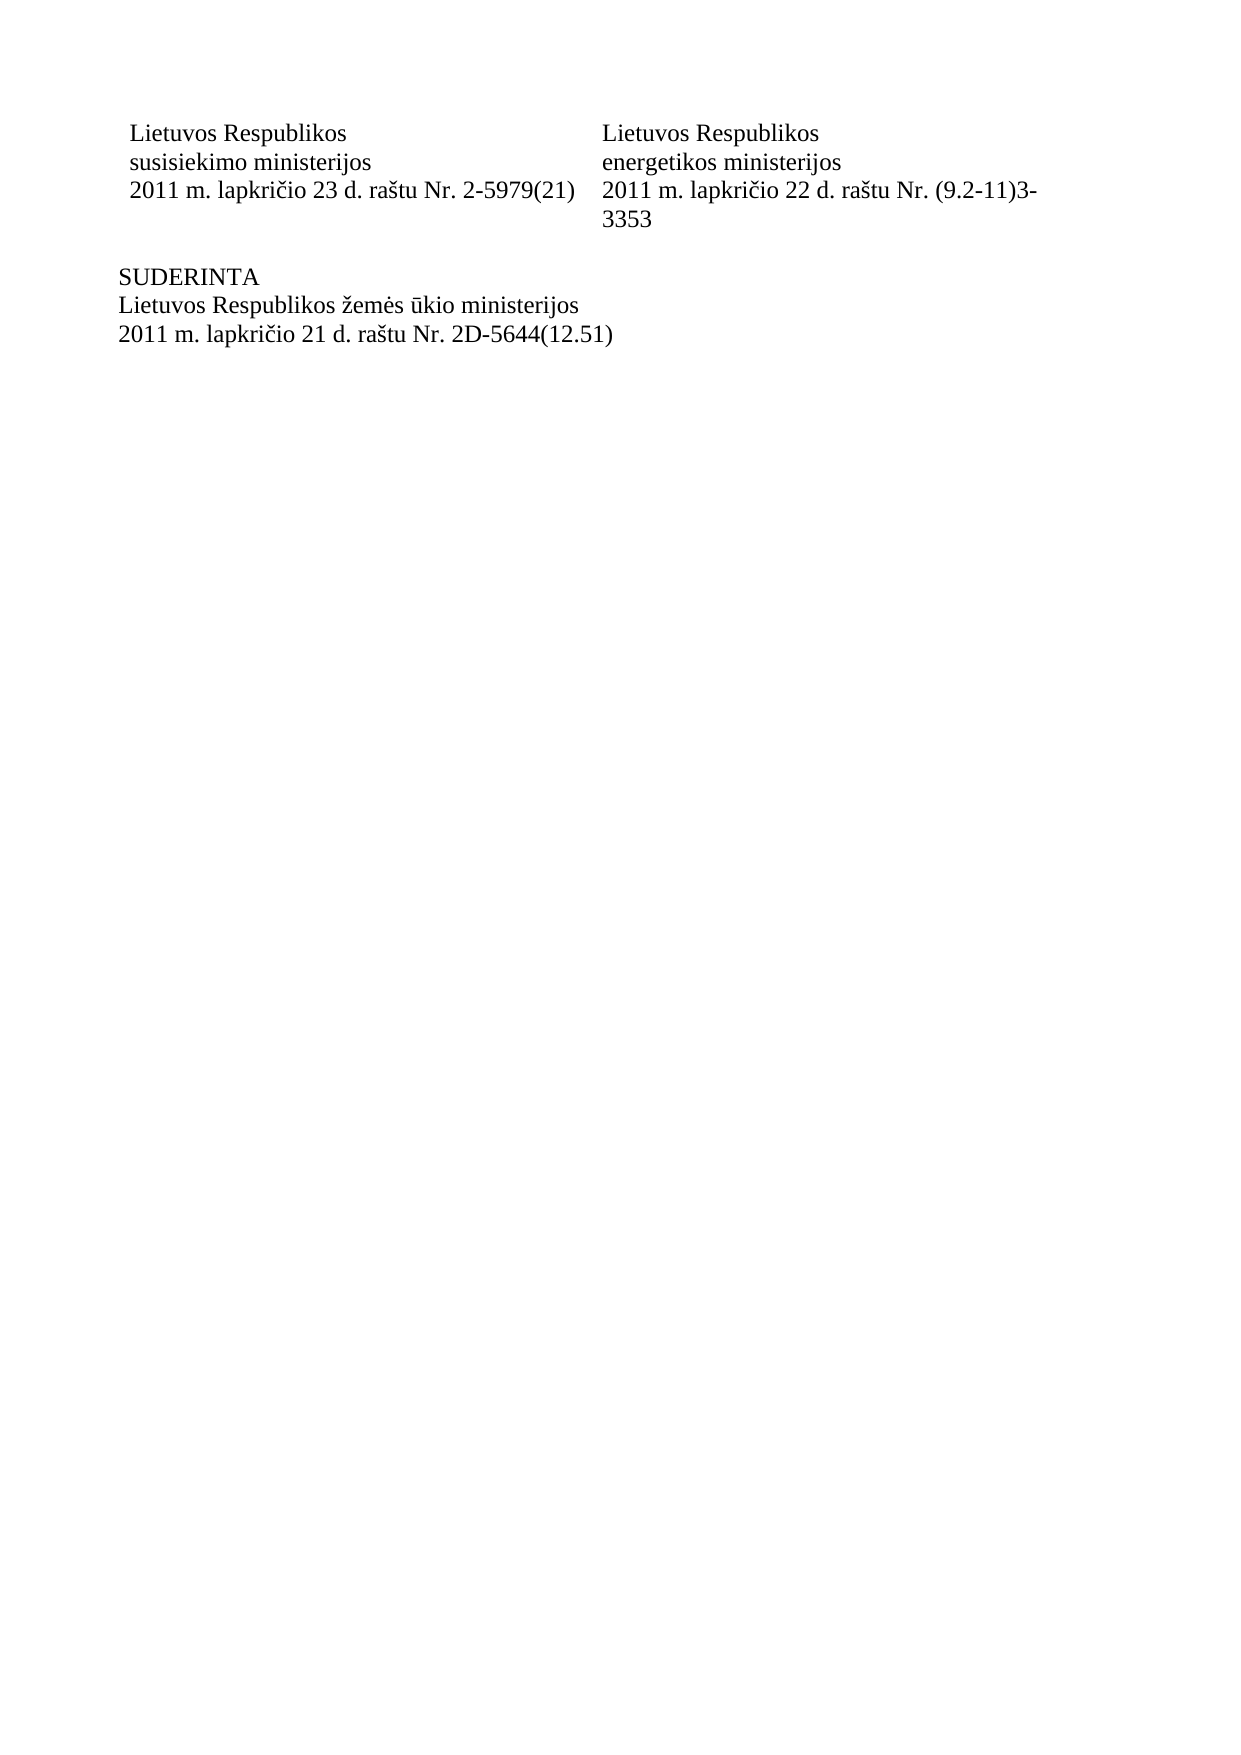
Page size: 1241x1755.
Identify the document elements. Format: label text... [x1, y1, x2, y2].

text SUDERINTA [118, 262, 1063, 291]
table_header Lietuvos Respublikos energetikos ministerijos 2011 m. lapkričio 22 d. raštu Nr. (9.2-11)3-3353 [591, 118, 1063, 233]
text 2011 m. lapkričio 21 d. raštu Nr. 2D-5644(12.51) [118, 319, 1063, 348]
text Lietuvos Respublikos žemės ūkio ministerijos [118, 291, 1063, 319]
table_header Lietuvos Respublikos susisiekimo ministerijos 2011 m. lapkričio 23 d. raštu Nr. 2-5979(21) [118, 118, 591, 233]
